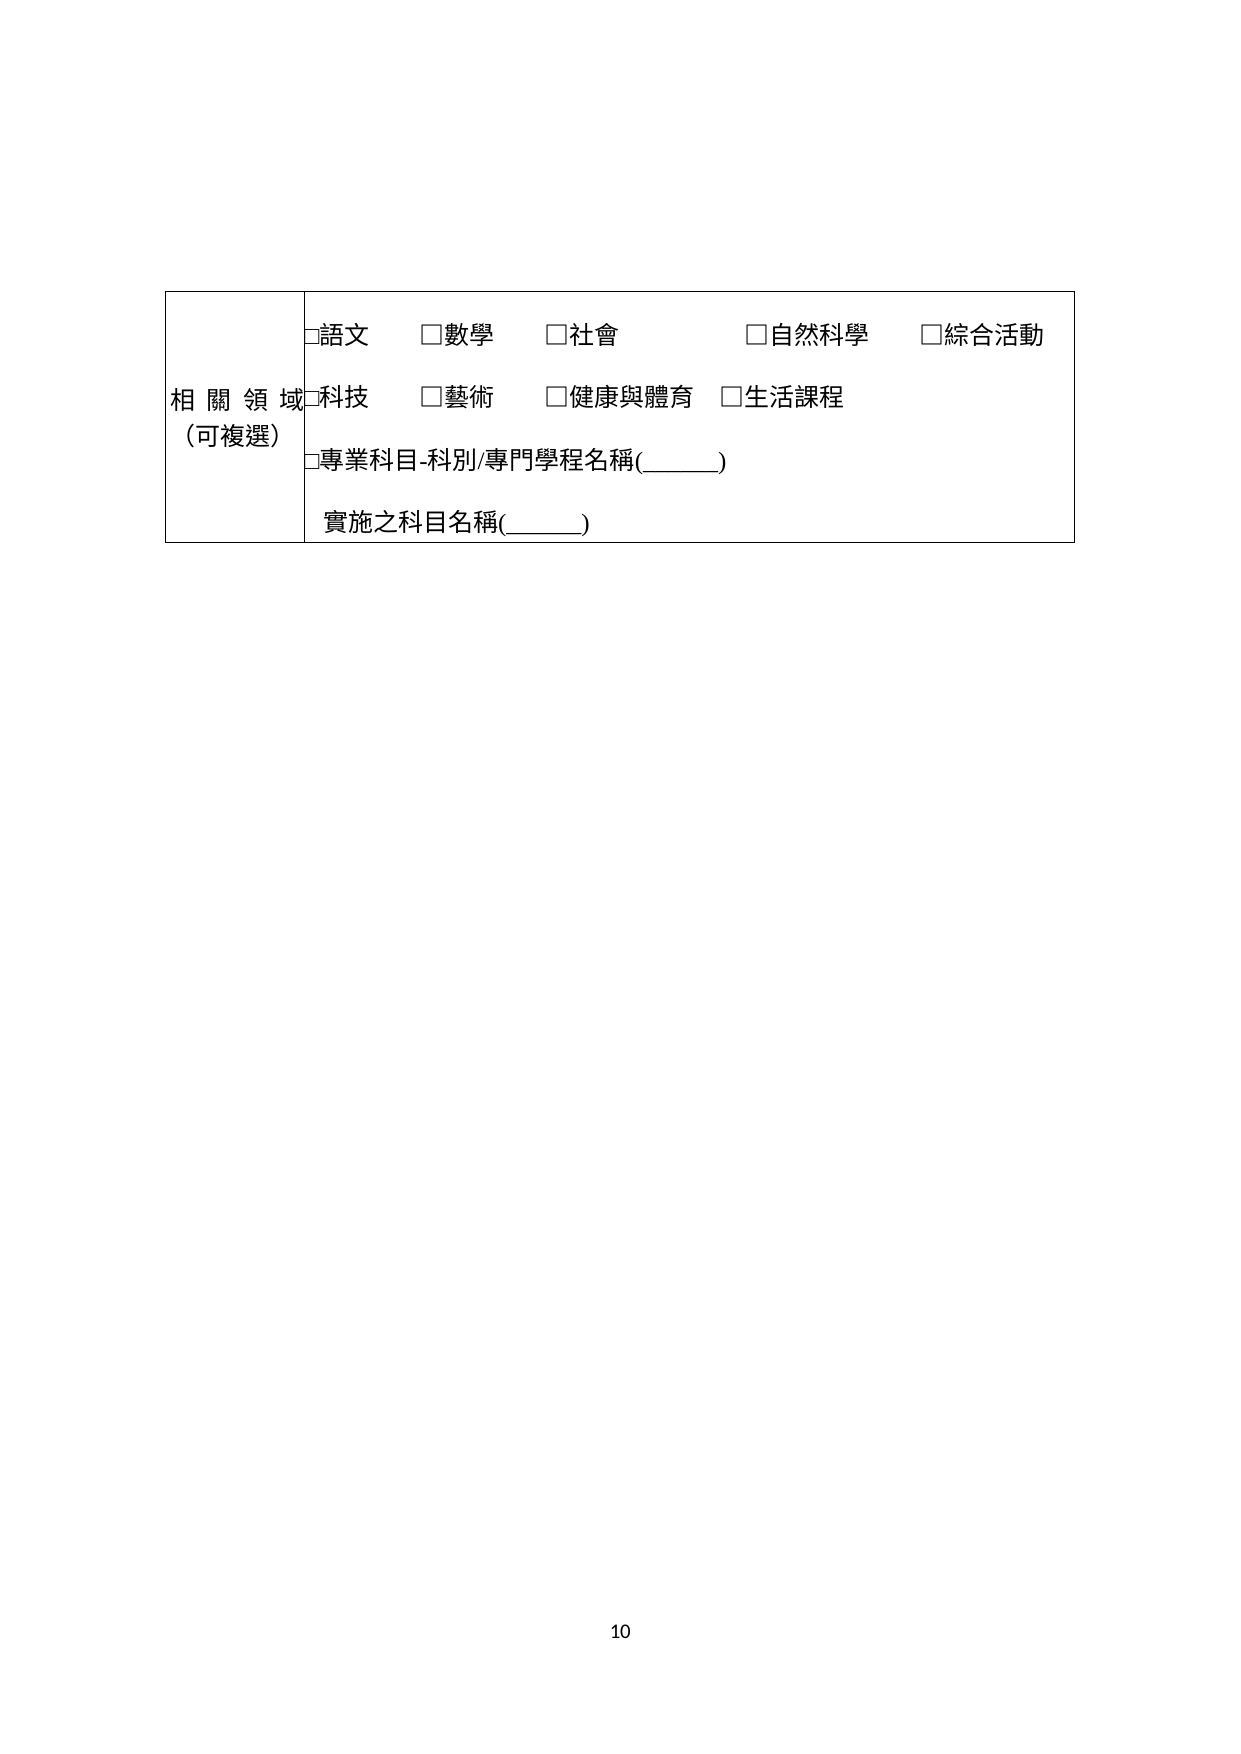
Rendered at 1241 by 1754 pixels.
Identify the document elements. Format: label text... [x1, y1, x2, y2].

table_cell 相關領域 （可複選） [166, 292, 304, 542]
table_cell □語文 □數學 □社會 □自然科學 □綜合活動 □科技 □藝術 □健康與體育 □生活課程 □專業科目-科別/專門學程名稱(______) 實施之科目名稱(______) [305, 292, 1074, 542]
